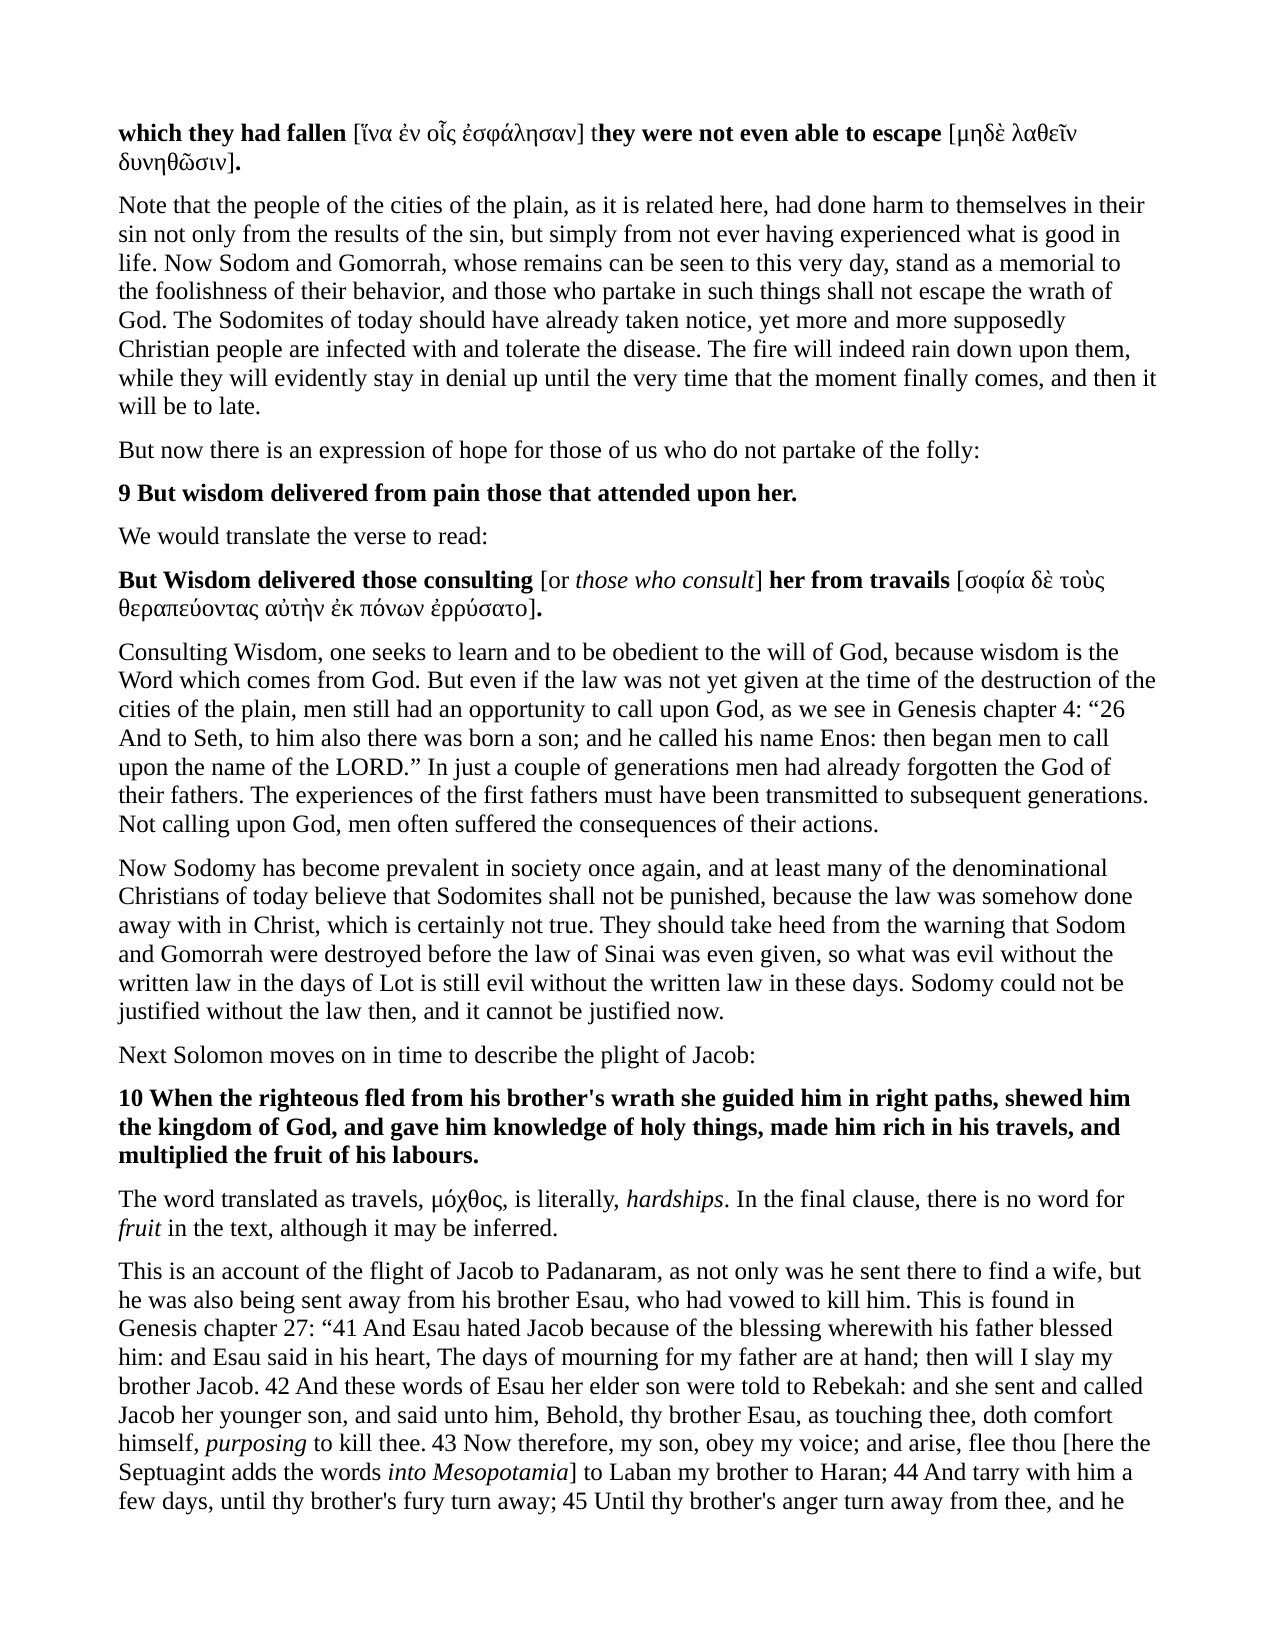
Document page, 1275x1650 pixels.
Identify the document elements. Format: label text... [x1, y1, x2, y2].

text Note that the people of the cities of the plain, as it is related here, had done harm to themselves in their sin not only from the results of the sin, but simply from not ever having experienced what is good in life. Now Sodom and Gomorrah, whose remains can be seen to this very day, stand as a memorial to the foolishness of their behavior, and those who partake in such things shall not escape the wrath of God. The Sodomites of today should have already taken notice, yet more and more supposedly Christian people are infected with and tolerate the disease. The fire will indeed rain down upon them, while they will evidently stay in denial up until the very time that the moment finally comes, and then it will be to late. [118, 190, 1157, 420]
text We would translate the verse to read: [118, 521, 1157, 550]
text But Wisdom delivered those consulting [or those who consult] her from travails [σοφία δὲ τοὺς θεραπεύοντας αὐτὴν ἐκ πόνων ἐρρύσατο]. [118, 565, 1157, 622]
text The word translated as travels, μόχθος, is literally, hardships. In the final clause, there is no word for fruit in the text, although it may be inferred. [118, 1184, 1157, 1241]
text which they had fallen [ἵνα ἐν οἷς ἐσφάλησαν] they were not even able to escape [μηδὲ λαθεῖν δυνηθῶσιν]. [118, 118, 1157, 176]
text 10 When the righteous fled from his brother's wrath she guided him in right paths, shewed him the kingdom of God, and gave him knowledge of holy things, made him rich in his travels, and multiplied the fruit of his labours. [118, 1083, 1157, 1169]
text 9 But wisdom delivered from pain those that attended upon her. [118, 478, 1157, 507]
text But now there is an expression of hope for those of us who do not partake of the folly: [118, 435, 1157, 463]
text This is an account of the flight of Jacob to Padanaram, as not only was he sent there to find a wife, but he was also being sent away from his brother Esau, who had vowed to kill him. This is found in Genesis chapter 27: “41 And Esau hated Jacob because of the blessing wherewith his father blessed him: and Esau said in his heart, The days of mourning for my father are at hand; then will I slay my brother Jacob. 42 And these words of Esau her elder son were told to Rebekah: and she sent and called Jacob her younger son, and said unto him, Behold, thy brother Esau, as touching thee, doth comfort himself, purposing to kill thee. 43 Now therefore, my son, obey my voice; and arise, flee thou [here the Septuagint adds the words into Mesopotamia] to Laban my brother to Haran; 44 And tarry with him a few days, until thy brother's fury turn away; 45 Until thy brother's anger turn away from thee, and he [118, 1256, 1157, 1515]
text Consulting Wisdom, one seeks to learn and to be obedient to the will of God, because wisdom is the Word which comes from God. But even if the law was not yet given at the time of the destruction of the cities of the plain, men still had an opportunity to call upon God, as we see in Genesis chapter 4: “26 And to Seth, to him also there was born a son; and he called his name Enos: then began men to call upon the name of the LORD.” In just a couple of generations men had already forgotten the God of their fathers. The experiences of the first fathers must have been transmitted to subsequent generations. Not calling upon God, men often suffered the consequences of their actions. [118, 637, 1157, 838]
text Next Solomon moves on in time to describe the plight of Jacob: [118, 1040, 1157, 1068]
text Now Sodomy has become prevalent in society once again, and at least many of the denominational Christians of today believe that Sodomites shall not be punished, because the law was somehow done away with in Christ, which is certainly not true. They should take heed from the warning that Sodom and Gomorrah were destroyed before the law of Sinai was even given, so what was evil without the written law in the days of Lot is still evil without the written law in these days. Sodomy could not be justified without the law then, and it cannot be justified now. [118, 853, 1157, 1025]
